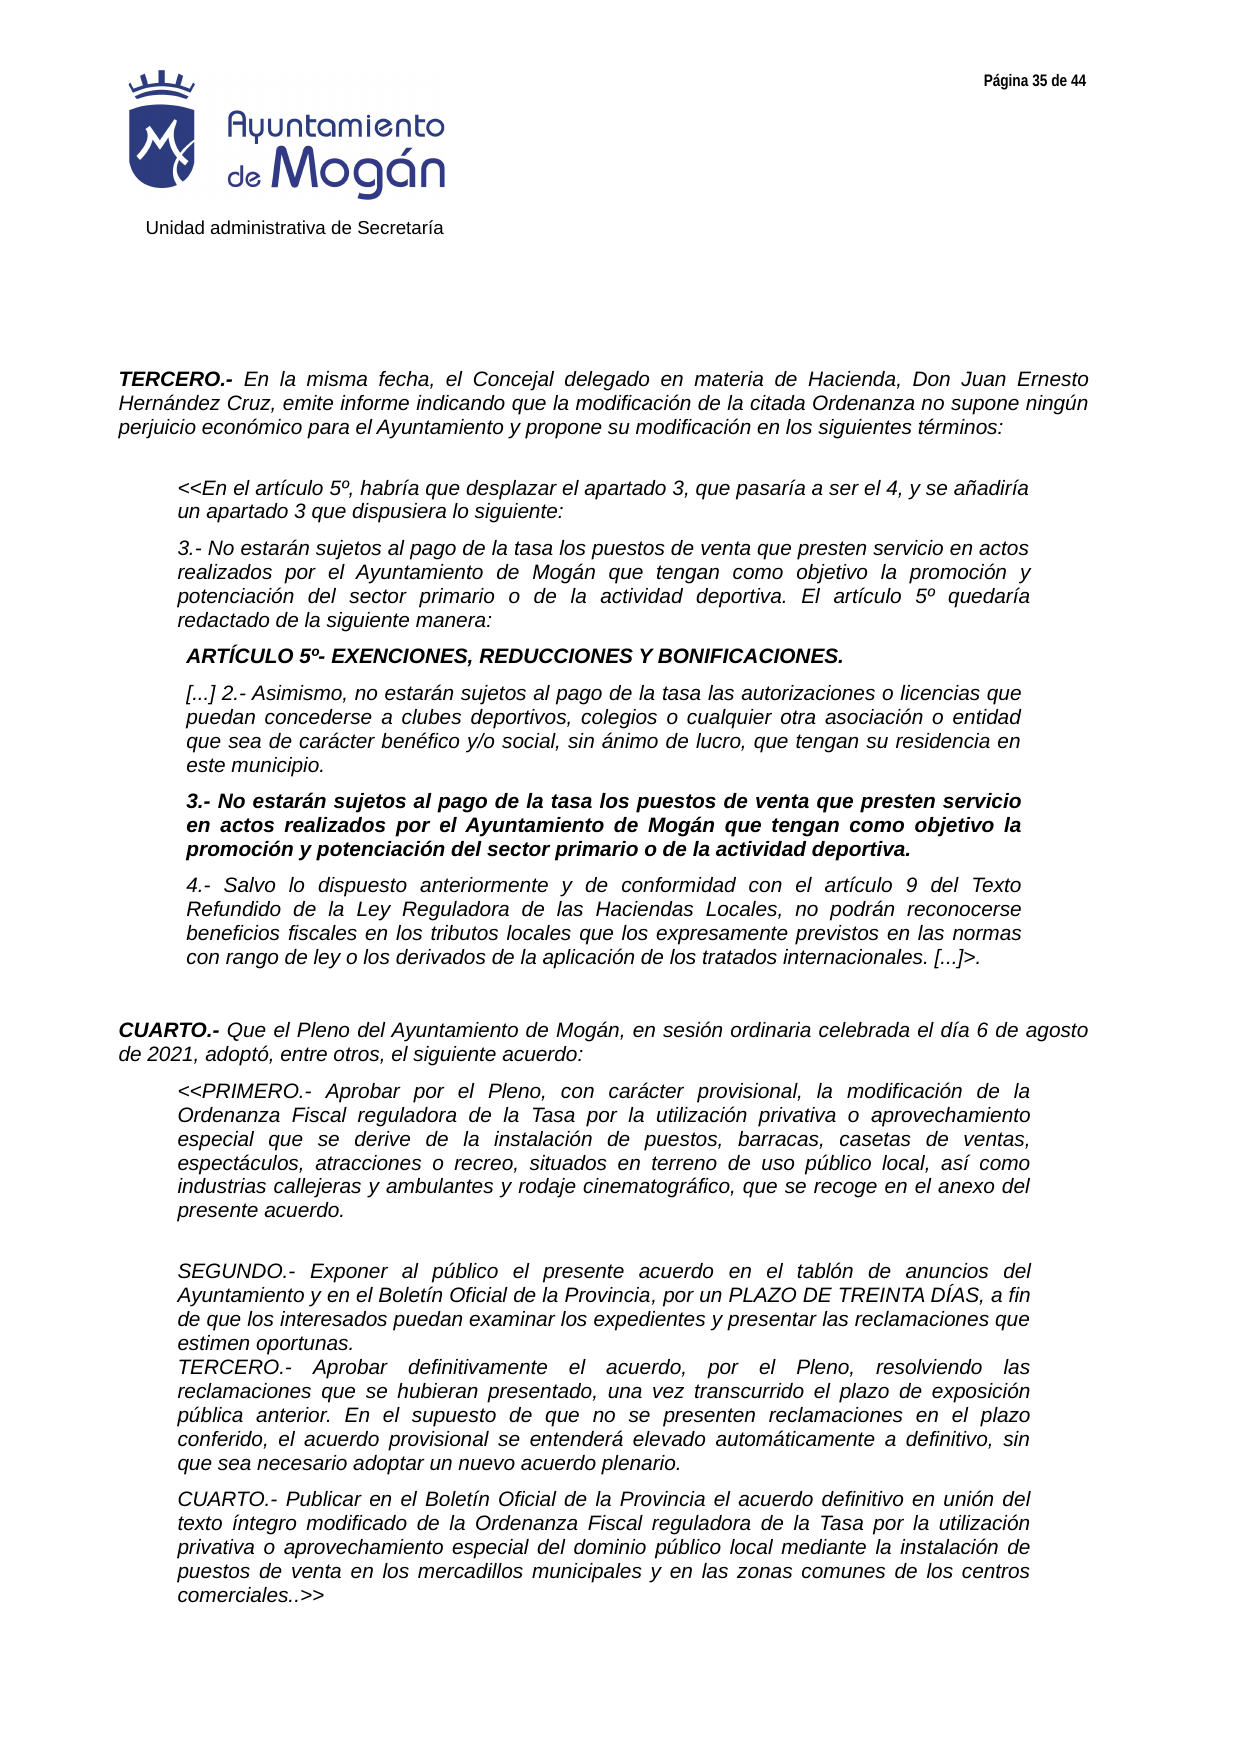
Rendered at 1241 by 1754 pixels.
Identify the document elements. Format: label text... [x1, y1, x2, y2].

text ARTÍCULO 5º- EXENCIONES, REDUCCIONES Y BONIFICACIONES. [186, 644, 1024, 668]
text 3.- No estarán sujetos al pago de la tasa los puestos de venta que presten servicio en actos realizados por el Ayuntamiento de Mogán que tengan como objetivo la promoción y potenciación del sector primario o de la actividad deportiva. [186, 789, 1024, 861]
text 4.- Salvo lo dispuesto anteriormente y de conformidad con el artículo 9 del Texto Refundido de la Ley Reguladora de las Haciendas Locales, no podrán reconocerse beneficios fiscales en los tributos locales que los expresamente previstos en las normas con rango de ley o los derivados de la aplicación de los tratados internacionales. [...]>. [186, 873, 1024, 969]
text 3.- No estarán sujetos al pago de la tasa los puestos de venta que presten servicio en actos realizados por el Ayuntamiento de Mogán que tengan como objetivo la promoción y potenciación del sector primario o de la actividad deportiva. El artículo 5º quedaría redactado de la siguiente manera: [177, 536, 1033, 632]
text CUARTO.- Que el Pleno del Ayuntamiento de Mogán, en sesión ordinaria celebrada el día 6 de agosto de 2021, adoptó, entre otros, el siguiente acuerdo: [118, 1018, 1092, 1066]
picture [128, 70, 445, 206]
text SEGUNDO.- Exponer al público el presente acuerdo en el tablón de anuncios del Ayuntamiento y en el Boletín Oficial de la Provincia, por un PLAZO DE TREINTA DÍAS, a fin de que los interesados puedan examinar los expedientes y presentar las reclamaciones que estimen oportunas. [177, 1259, 1033, 1354]
text <<En el artículo 5º, habría que desplazar el apartado 3, que pasaría a ser el 4, y se añadiría un apartado 3 que dispusiera lo siguiente: [177, 475, 1033, 523]
text <<PRIMERO.- Aprobar por el Pleno, con carácter provisional, la modificación de la Ordenanza Fiscal reguladora de la Tasa por la utilización privativa o aprovechamiento especial que se derive de la instalación de puestos, barracas, casetas de ventas, espectáculos, atracciones o recreo, situados en terreno de uso público local, así como industrias callejeras y ambulantes y rodaje cinematográfico, que se recoge en el anexo del presente acuerdo. [177, 1078, 1033, 1222]
text CUARTO.- Publicar en el Boletín Oficial de la Provincia el acuerdo definitivo en unión del texto íntegro modificado de la Ordenanza Fiscal reguladora de la Tasa por la utilización privativa o aprovechamiento especial del dominio público local mediante la instalación de puestos de venta en los mercadillos municipales y en las zonas comunes de los centros comerciales..>> [177, 1487, 1033, 1607]
text [...] 2.- Asimismo, no estarán sujetos al pago de la tasa las autorizaciones o licencias que puedan concederse a clubes deportivos, colegios o cualquier otra asociación o entidad que sea de carácter benéfico y/o social, sin ánimo de lucro, que tengan su residencia en este municipio. [186, 681, 1024, 776]
text TERCERO.- En la misma fecha, el Concejal delegado en materia de Hacienda, Don Juan Ernesto Hernández Cruz, emite informe indicando que la modificación de la citada Ordenanza no supone ningún perjuicio económico para el Ayuntamiento y propone su modificación en los siguientes términos: [118, 367, 1092, 439]
text TERCERO.- Aprobar definitivamente el acuerdo, por el Pleno, resolviendo las reclamaciones que se hubieran presentado, una vez transcurrido el plazo de exposición pública anterior. En el supuesto de que no se presenten reclamaciones en el plazo conferido, el acuerdo provisional se entenderá elevado automáticamente a definitivo, sin que sea necesario adoptar un nuevo acuerdo plenario. [177, 1354, 1033, 1474]
